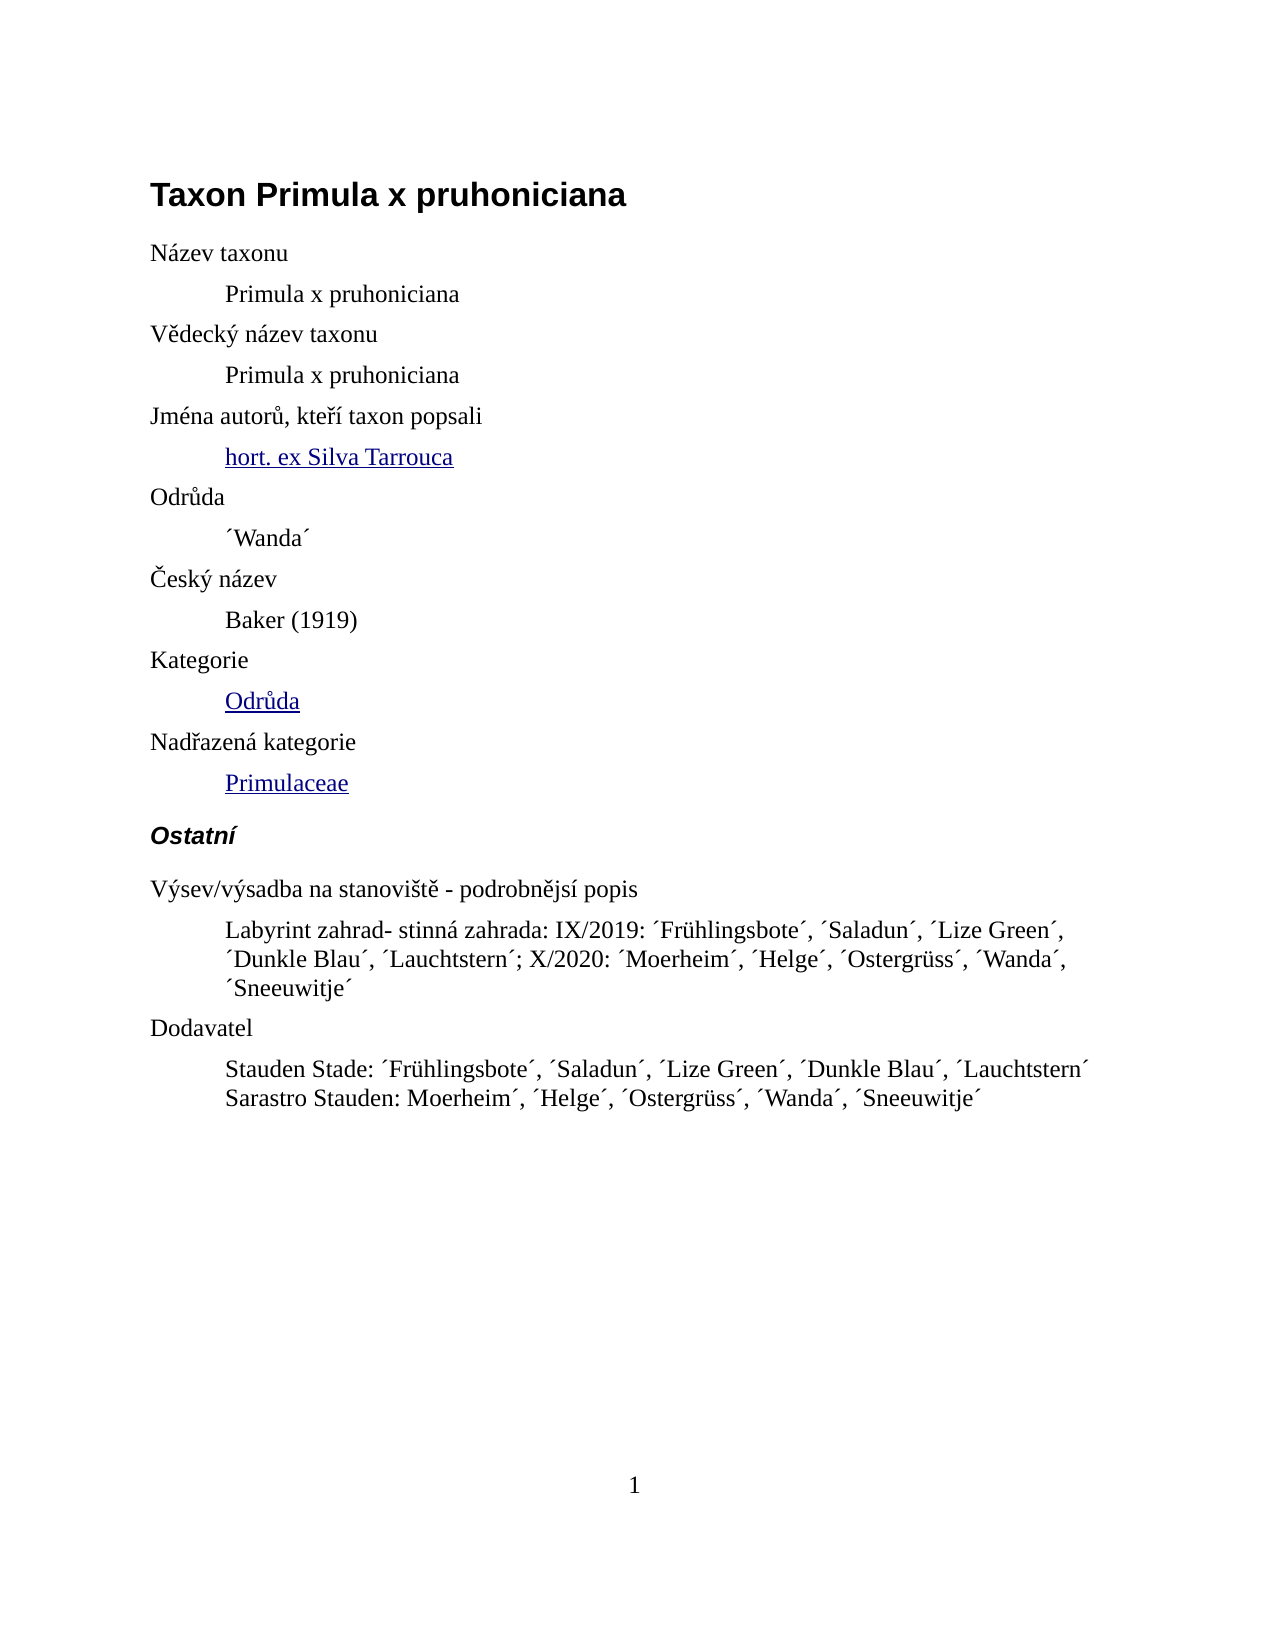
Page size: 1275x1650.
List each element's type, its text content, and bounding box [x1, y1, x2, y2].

text ´Wanda´ [225, 523, 1125, 552]
text Primulaceae [225, 768, 1125, 796]
text Primula x pruhoniciana [225, 279, 1125, 308]
text Kategorie [150, 645, 1125, 674]
text Odrůda [150, 482, 1125, 511]
text Dodavatel [150, 1013, 1125, 1042]
text Stauden Stade: ´Frühlingsbote´, ´Saladun´, ´Lize Green´, ´Dunkle Blau´, ´Lauchtstern´ Sarastro Stauden: Moerheim´, ´Helge´, ´Ostergrüss´, ´Wanda´, ´Sneeuwitje´ [225, 1054, 1125, 1112]
text hort. ex Silva Tarrouca [225, 442, 1125, 471]
text Jména autorů, kteří taxon popsali [150, 401, 1125, 430]
text Výsev/výsadba na stanoviště - podrobnějsí popis [150, 874, 1125, 903]
text Odrůda [225, 686, 1125, 715]
subtitle Taxon Primula x pruhoniciana [150, 175, 1125, 214]
subtitle Ostatní [150, 821, 1125, 850]
text Baker (1919) [225, 605, 1125, 633]
text Primula x pruhoniciana [225, 360, 1125, 389]
text Vědecký název taxonu [150, 319, 1125, 348]
text Český název [150, 564, 1125, 593]
text Název taxonu [150, 238, 1125, 267]
text Nadřazená kategorie [150, 727, 1125, 756]
text Labyrint zahrad- stinná zahrada: IX/2019: ´Frühlingsbote´, ´Saladun´, ´Lize Green´, ´Dunkle Blau´, ´Lauchtstern´; X/2020: ´Moerheim´, ´Helge´, ´Ostergrüss´, ´Wanda´, ´Sneeuwitje´ [225, 915, 1125, 1001]
